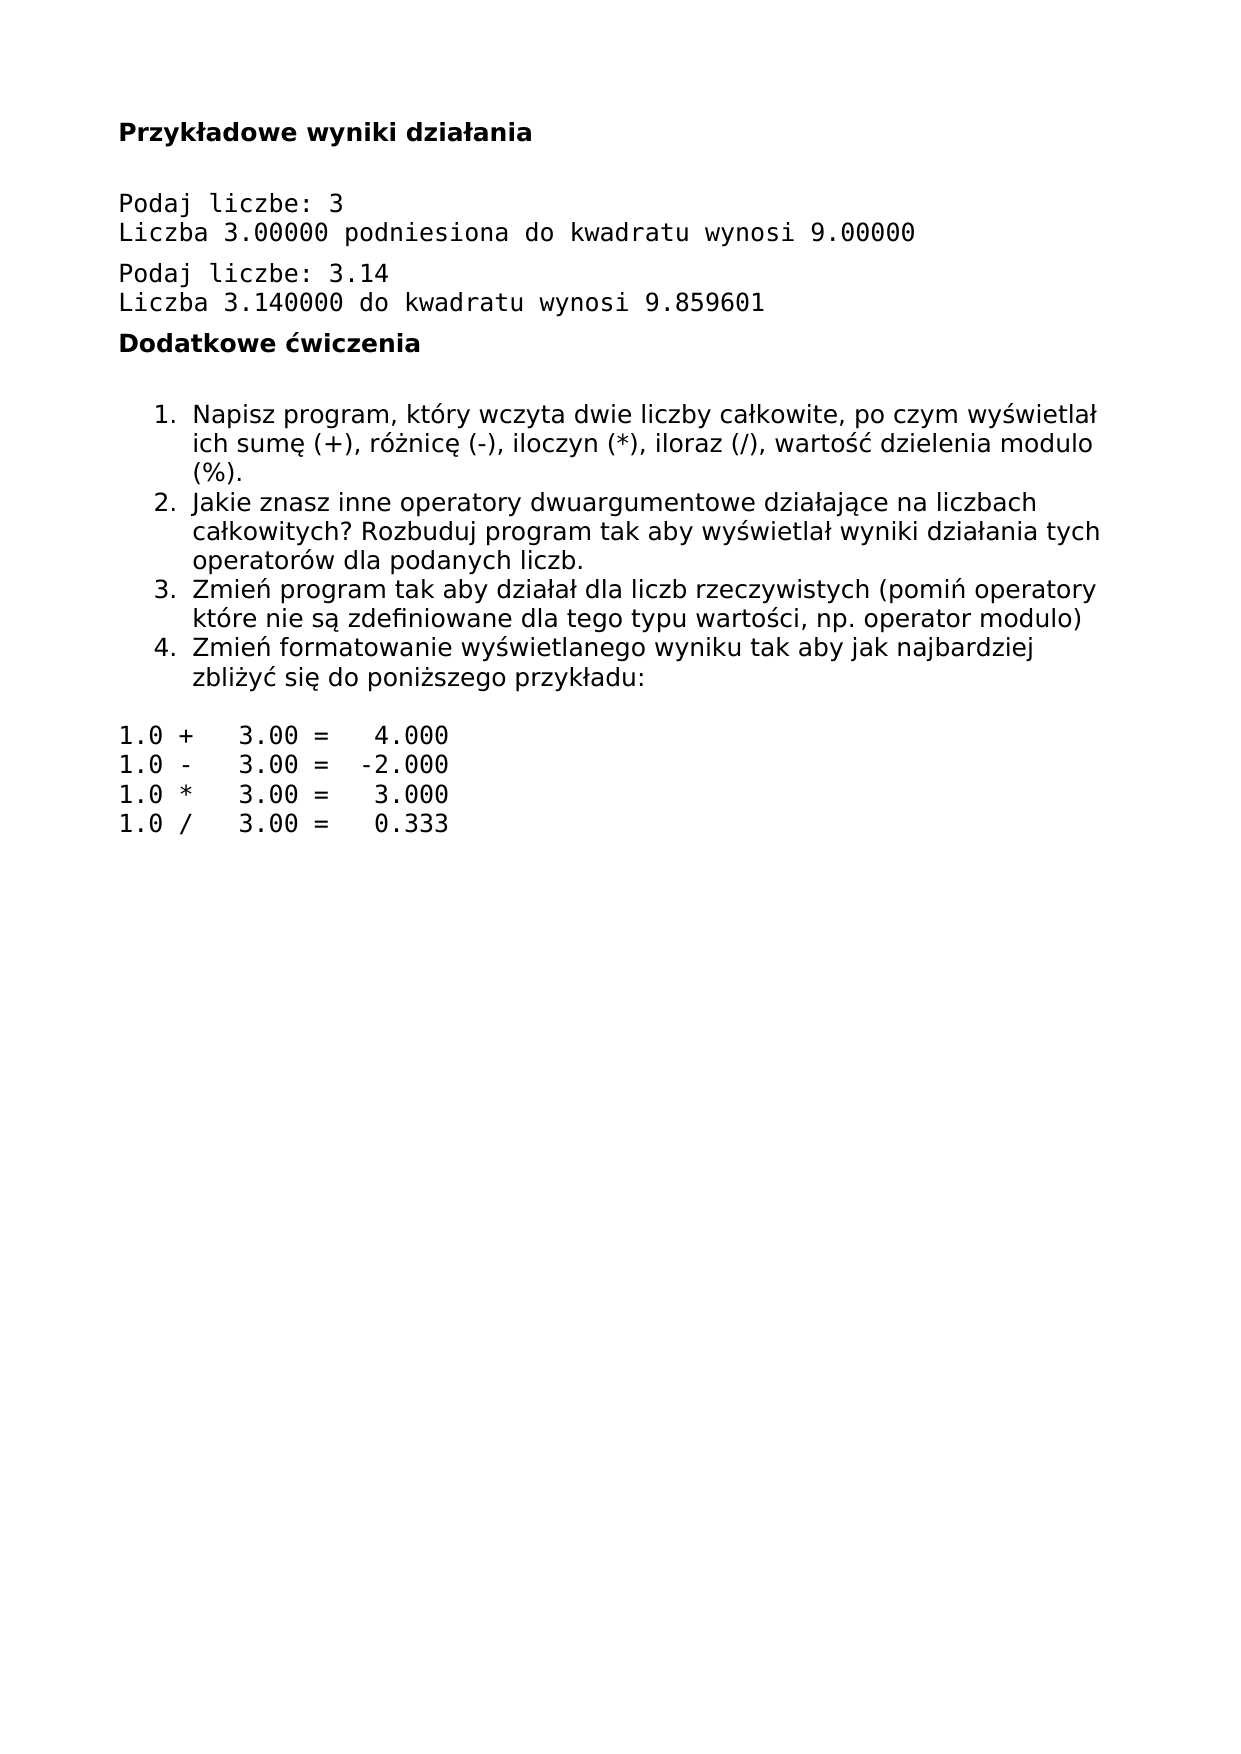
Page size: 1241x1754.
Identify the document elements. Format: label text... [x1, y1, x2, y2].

text Przykładowe wyniki działania [118, 118, 1122, 176]
text Podaj liczbe: 3.14 Liczba 3.140000 do kwadratu wynosi 9.859601 [118, 259, 1122, 317]
list Napisz program, który wczyta dwie liczby całkowite, po czym wyświetlał ich sumę (+), różnicę (-), iloczyn (*), iloraz (/), wartość dzielenia modulo (%). [177, 400, 1122, 488]
list Zmień program tak aby działał dla liczb rzeczywistych (pomiń operatory które nie są zdefiniowane dla tego typu wartości, np. operator modulo) [177, 575, 1122, 634]
list Zmień formatowanie wyświetlanego wyniku tak aby jak najbardziej zbliżyć się do poniższego przykładu: [177, 634, 1122, 692]
text Dodatkowe ćwiczenia [118, 329, 1122, 358]
text 1.0 + 3.00 = 4.000 1.0 - 3.00 = -2.000 1.0 * 3.00 = 3.000 1.0 / 3.00 = 0.333 [118, 721, 1122, 838]
text Podaj liczbe: 3 Liczba 3.00000 podniesiona do kwadratu wynosi 9.00000 [118, 189, 1122, 247]
list Jakie znasz inne operatory dwuargumentowe działające na liczbach całkowitych? Rozbuduj program tak aby wyświetlał wyniki działania tych operatorów dla podanych liczb. [177, 488, 1122, 575]
